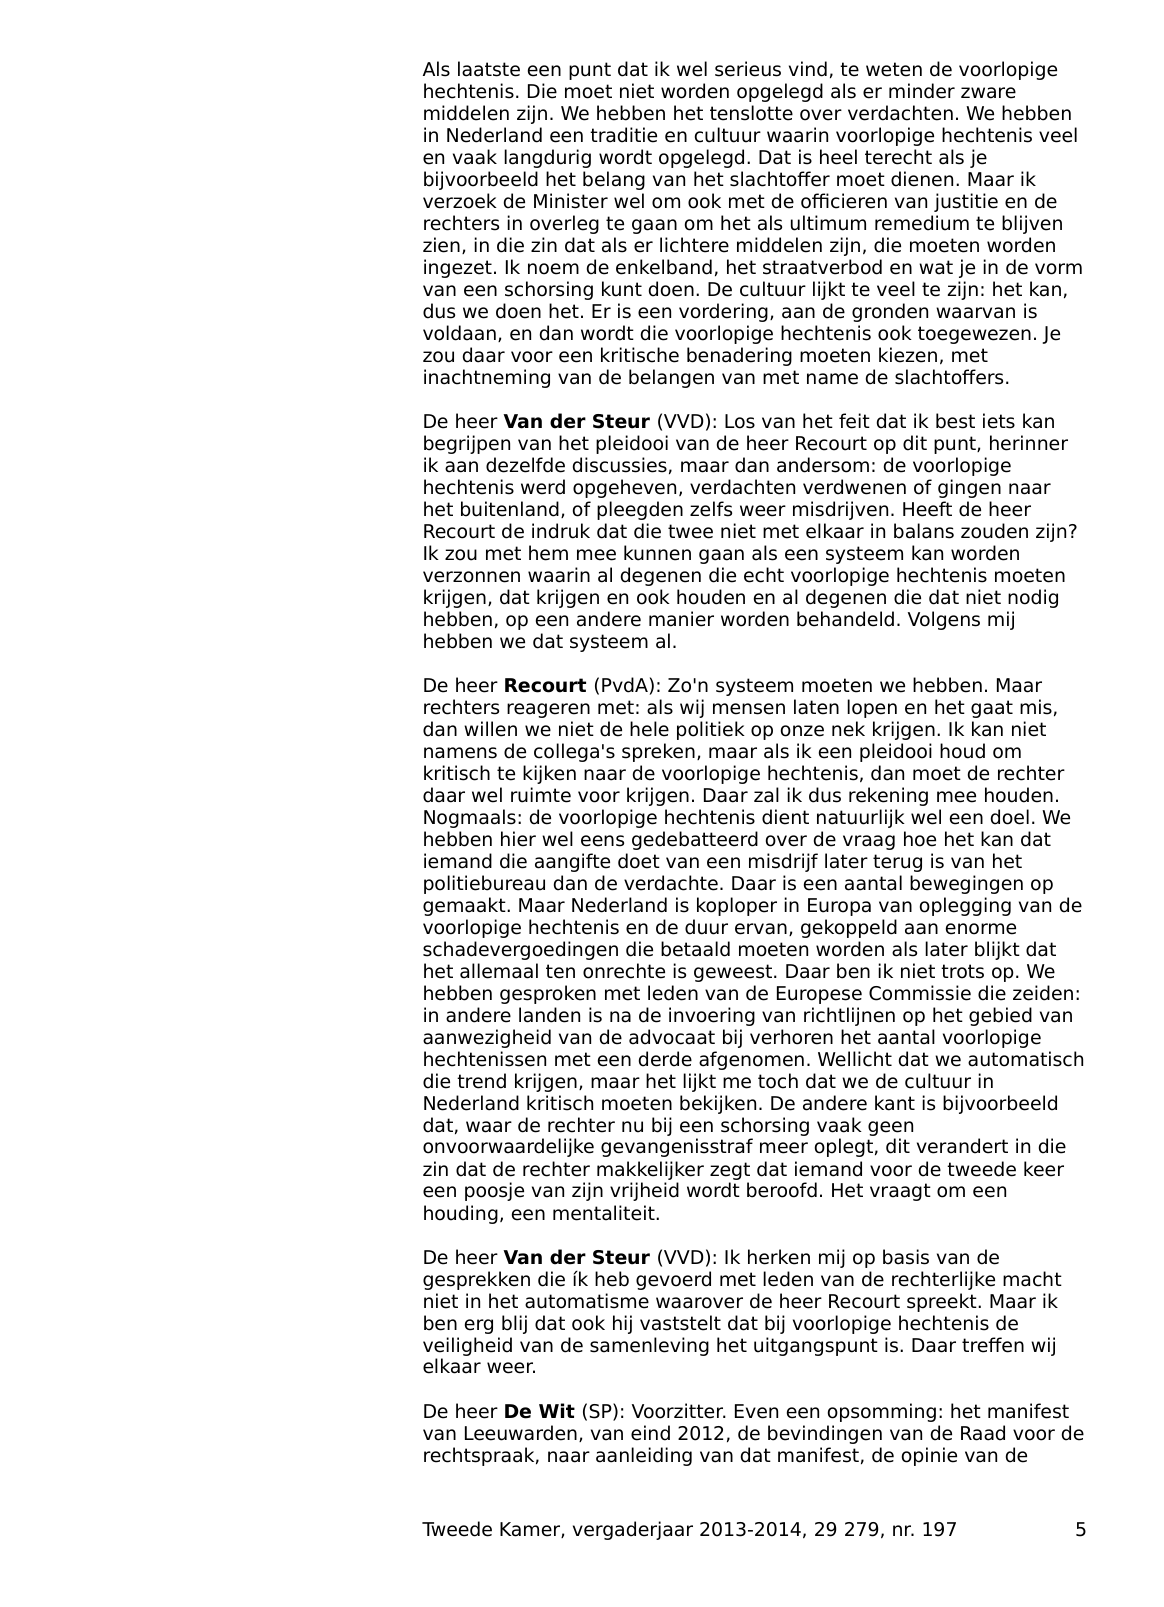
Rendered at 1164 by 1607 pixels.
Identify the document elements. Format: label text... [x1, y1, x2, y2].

text De heer Van der Steur (VVD): Los van het feit dat ik best iets kan begrijpen van het pleidooi van de heer Recourt op dit punt, herinner ik aan dezelfde discussies, maar dan andersom: de voorlopige hechtenis werd opgeheven, verdachten verdwenen of gingen naar het buitenland, of pleegden zelfs weer misdrijven. Heeft de heer Recourt de indruk dat die twee niet met elkaar in balans zouden zijn? Ik zou met hem mee kunnen gaan als een systeem kan worden verzonnen waarin al degenen die echt voorlopige hechtenis moeten krijgen, dat krijgen en ook houden en al degenen die dat niet nodig hebben, op een andere manier worden behandeld. Volgens mij hebben we dat systeem al. [422, 411, 1087, 653]
text De heer Recourt (PvdA): Zo'n systeem moeten we hebben. Maar rechters reageren met: als wij mensen laten lopen en het gaat mis, dan willen we niet de hele politiek op onze nek krijgen. Ik kan niet namens de collega's spreken, maar als ik een pleidooi houd om kritisch te kijken naar de voorlopige hechtenis, dan moet de rechter daar wel ruimte voor krijgen. Daar zal ik dus rekening mee houden. Nogmaals: de voorlopige hechtenis dient natuurlijk wel een doel. We hebben hier wel eens gedebatteerd over de vraag hoe het kan dat iemand die aangifte doet van een misdrijf later terug is van het politiebureau dan de verdachte. Daar is een aantal bewegingen op gemaakt. Maar Nederland is koploper in Europa van oplegging van de voorlopige hechtenis en de duur ervan, gekoppeld aan enorme schadevergoedingen die betaald moeten worden als later blijkt dat het allemaal ten onrechte is geweest. Daar ben ik niet trots op. We hebben gesproken met leden van de Europese Commissie die zeiden: in andere landen is na de invoering van richtlijnen op het gebied van aanwezigheid van de advocaat bij verhoren het aantal voorlopige hechtenissen met een derde afgenomen. Wellicht dat we automatisch die trend krijgen, maar het lijkt me toch dat we de cultuur in Nederland kritisch moeten bekijken. De andere kant is bijvoorbeeld dat, waar de rechter nu bij een schorsing vaak geen onvoorwaardelijke gevangenisstraf meer oplegt, dit verandert in die zin dat de rechter makkelijker zegt dat iemand voor de tweede keer een poosje van zijn vrijheid wordt beroofd. Het vraagt om een houding, een mentaliteit. [422, 675, 1087, 1224]
text Als laatste een punt dat ik wel serieus vind, te weten de voorlopige hechtenis. Die moet niet worden opgelegd als er minder zware middelen zijn. We hebben het tenslotte over verdachten. We hebben in Nederland een traditie en cultuur waarin voorlopige hechtenis veel en vaak langdurig wordt opgelegd. Dat is heel terecht als je bijvoorbeeld het belang van het slachtoffer moet dienen. Maar ik verzoek de Minister wel om ook met de officieren van justitie en de rechters in overleg te gaan om het als ultimum remedium te blijven zien, in die zin dat als er lichtere middelen zijn, die moeten worden ingezet. Ik noem de enkelband, het straatverbod en wat je in de vorm van een schorsing kunt doen. De cultuur lijkt te veel te zijn: het kan, dus we doen het. Er is een vordering, aan de gronden waarvan is voldaan, en dan wordt die voorlopige hechtenis ook toegewezen. Je zou daar voor een kritische benadering moeten kiezen, met inachtneming van de belangen van met name de slachtoffers. [422, 59, 1087, 389]
text De heer Van der Steur (VVD): Ik herken mij op basis van de gesprekken die ík heb gevoerd met leden van de rechterlijke macht niet in het automatisme waarover de heer Recourt spreekt. Maar ik ben erg blij dat ook hij vaststelt dat bij voorlopige hechtenis de veiligheid van de samenleving het uitgangspunt is. Daar treffen wij elkaar weer. [422, 1247, 1087, 1378]
text De heer De Wit (SP): Voorzitter. Even een opsomming: het manifest van Leeuwarden, van eind 2012, de bevindingen van de Raad voor de rechtspraak, naar aanleiding van dat manifest, de opinie van de [422, 1401, 1087, 1467]
